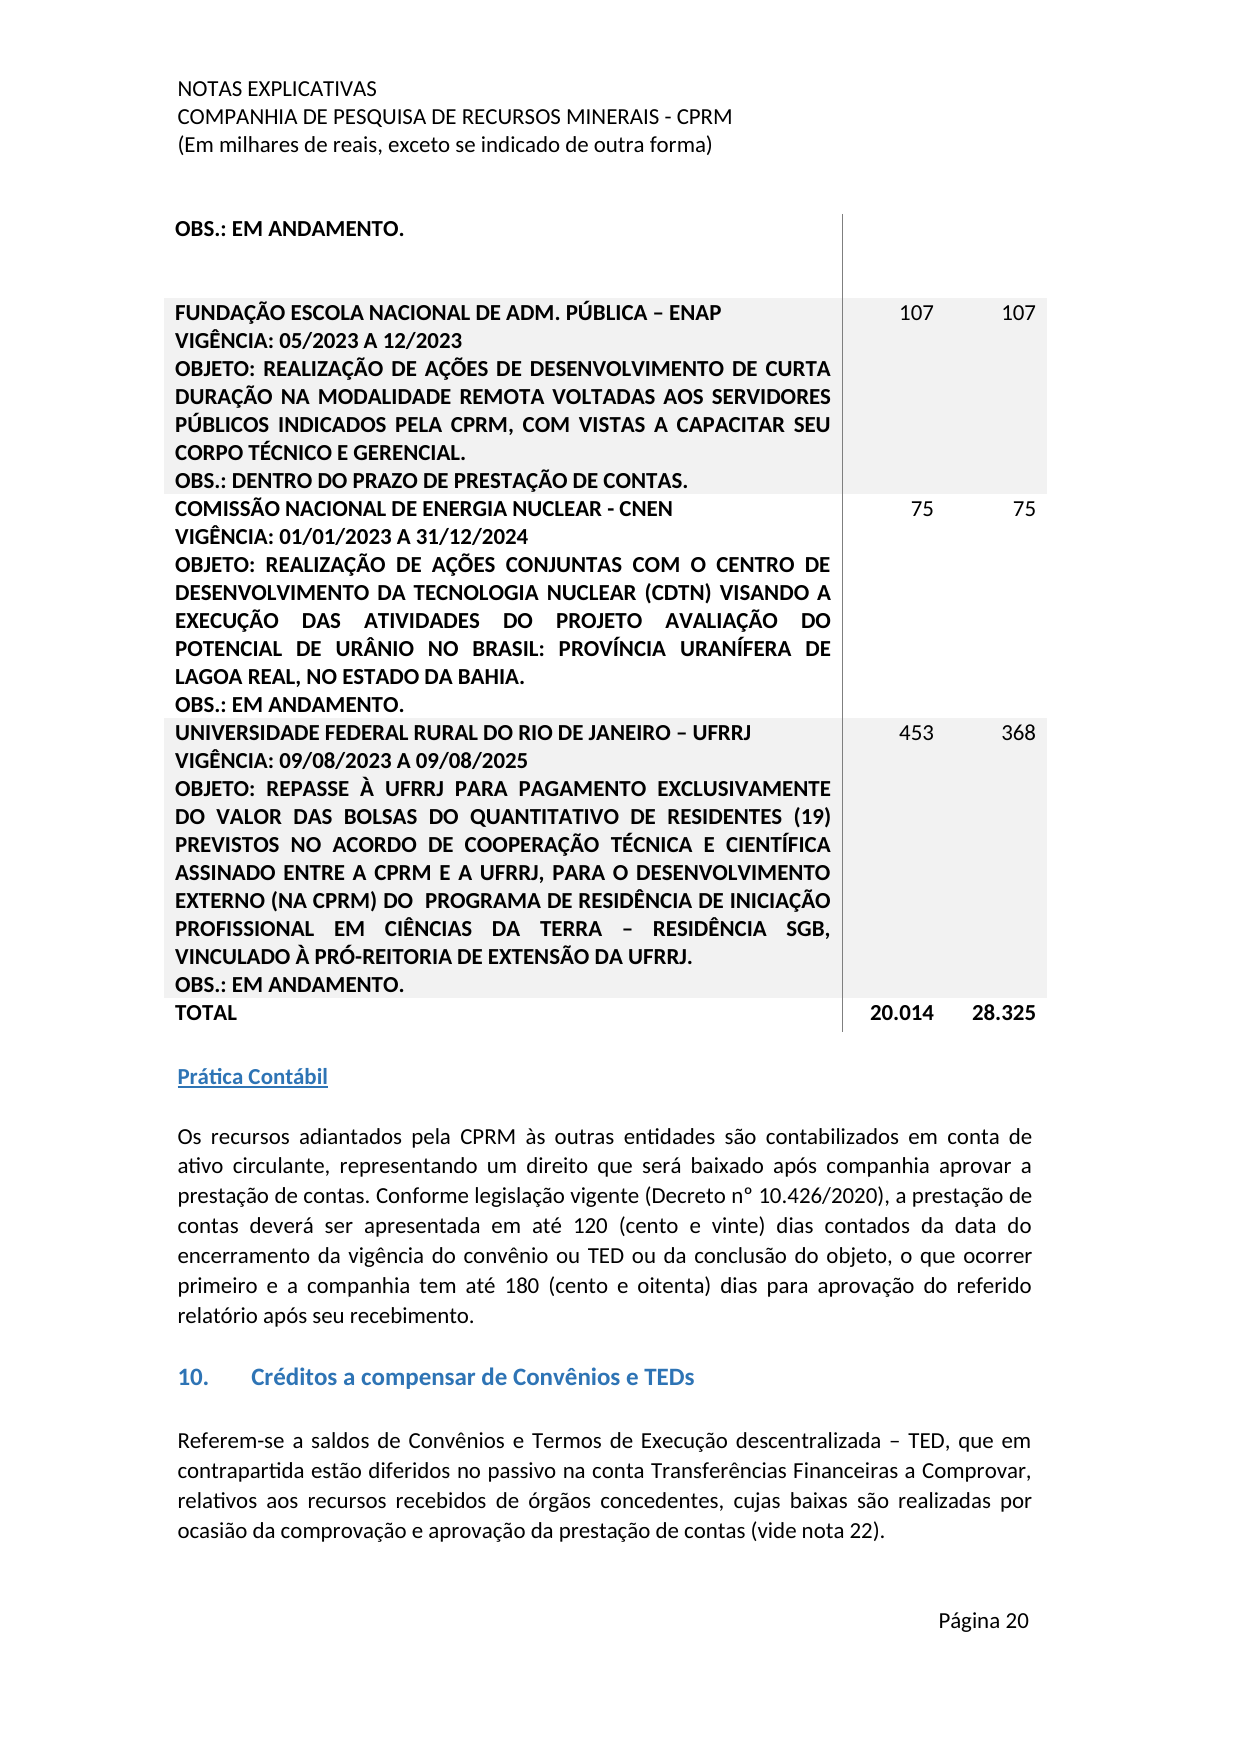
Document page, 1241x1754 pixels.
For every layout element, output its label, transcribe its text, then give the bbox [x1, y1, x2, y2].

text Referem-se a saldos de Convênios e Termos de Execução descentralizada – TED, que em contrapartida estão diferidos no passivo na conta Transferências Financeiras a Comprovar, relativos aos recursos recebidos de órgãos concedentes, cujas baixas são realizadas por ocasião da comprovação e aprovação da prestação de contas (vide nota 22). [177, 1426, 1034, 1544]
table_cell [945, 214, 1047, 298]
table_cell Comissão Nacional de Energia Nuclear - CNEN Vigência: 01/01/2023 a 31/12/2024 Objeto: Realização de ações conjuntas com o Centro de Desenvolvimento da Tecnologia Nuclear (CDTN) visando a execução das atividades do Projeto Avaliação do Potencial de Urânio no Brasil: Província Uranífera de Lagoa Real, no estado da Bahia. Obs.: Em andamento. [164, 494, 842, 718]
table_cell Obs.: Em andamento. [164, 214, 842, 298]
table_cell 368 [945, 718, 1047, 998]
table_cell 453 [843, 718, 945, 998]
table_cell 107 [843, 298, 945, 494]
text Os recursos adiantados pela CPRM às outras entidades são contabilizados em conta de ativo circulante, representando um direito que será baixado após companhia aprovar a prestação de contas. Conforme legislação vigente (Decreto nº 10.426/2020), a prestação de contas deverá ser apresentada em até 120 (cento e vinte) dias contados da data do encerramento da vigência do convênio ou TED ou da conclusão do objeto, o que ocorrer primeiro e a companhia tem até 180 (cento e oitenta) dias para aprovação do referido relatório após seu recebimento. [177, 1122, 1034, 1329]
table_cell 75 [843, 494, 945, 718]
table_cell Universidade Federal Rural do Rio de Janeiro – UFRRJ Vigência: 09/08/2023 a 09/08/2025 Objeto: Repasse à UFRRJ para pagamento exclusivamente do valor das bolsas do quantitativo de Residentes (19) previstos no Acordo de Cooperação Técnica e Científica assinado entre a CPRM e a UFRRJ, para o desenvolvimento externo (na CPRM) do Programa de Residência de Iniciação Profissional em Ciências da Terra – RESIDÊNCIA SGB, vinculado à Pró-Reitoria de Extensão da UFRRJ. Obs.: Em andamento. [164, 718, 842, 998]
table_cell Fundação Escola Nacional de Adm. Pública – ENAP Vigência: 05/2023 a 12/2023 Objeto: Realização de ações de desenvolvimento de curta duração na modalidade remota voltadas aos servidores públicos indicados pela CPRM, com vistas a capacitar seu corpo técnico e gerencial. Obs.: Dentro do prazo de prestação de contas. [164, 298, 842, 494]
table_cell 20.014 [843, 999, 945, 1032]
table_cell 107 [945, 298, 1047, 494]
table_cell Total [164, 999, 842, 1032]
text Prática Contábil [177, 1062, 1034, 1090]
table_cell 75 [945, 494, 1047, 718]
list Créditos a compensar de Convênios e TEDs [177, 1361, 1034, 1391]
table_cell 28.325 [945, 999, 1047, 1032]
table_cell [843, 214, 945, 298]
